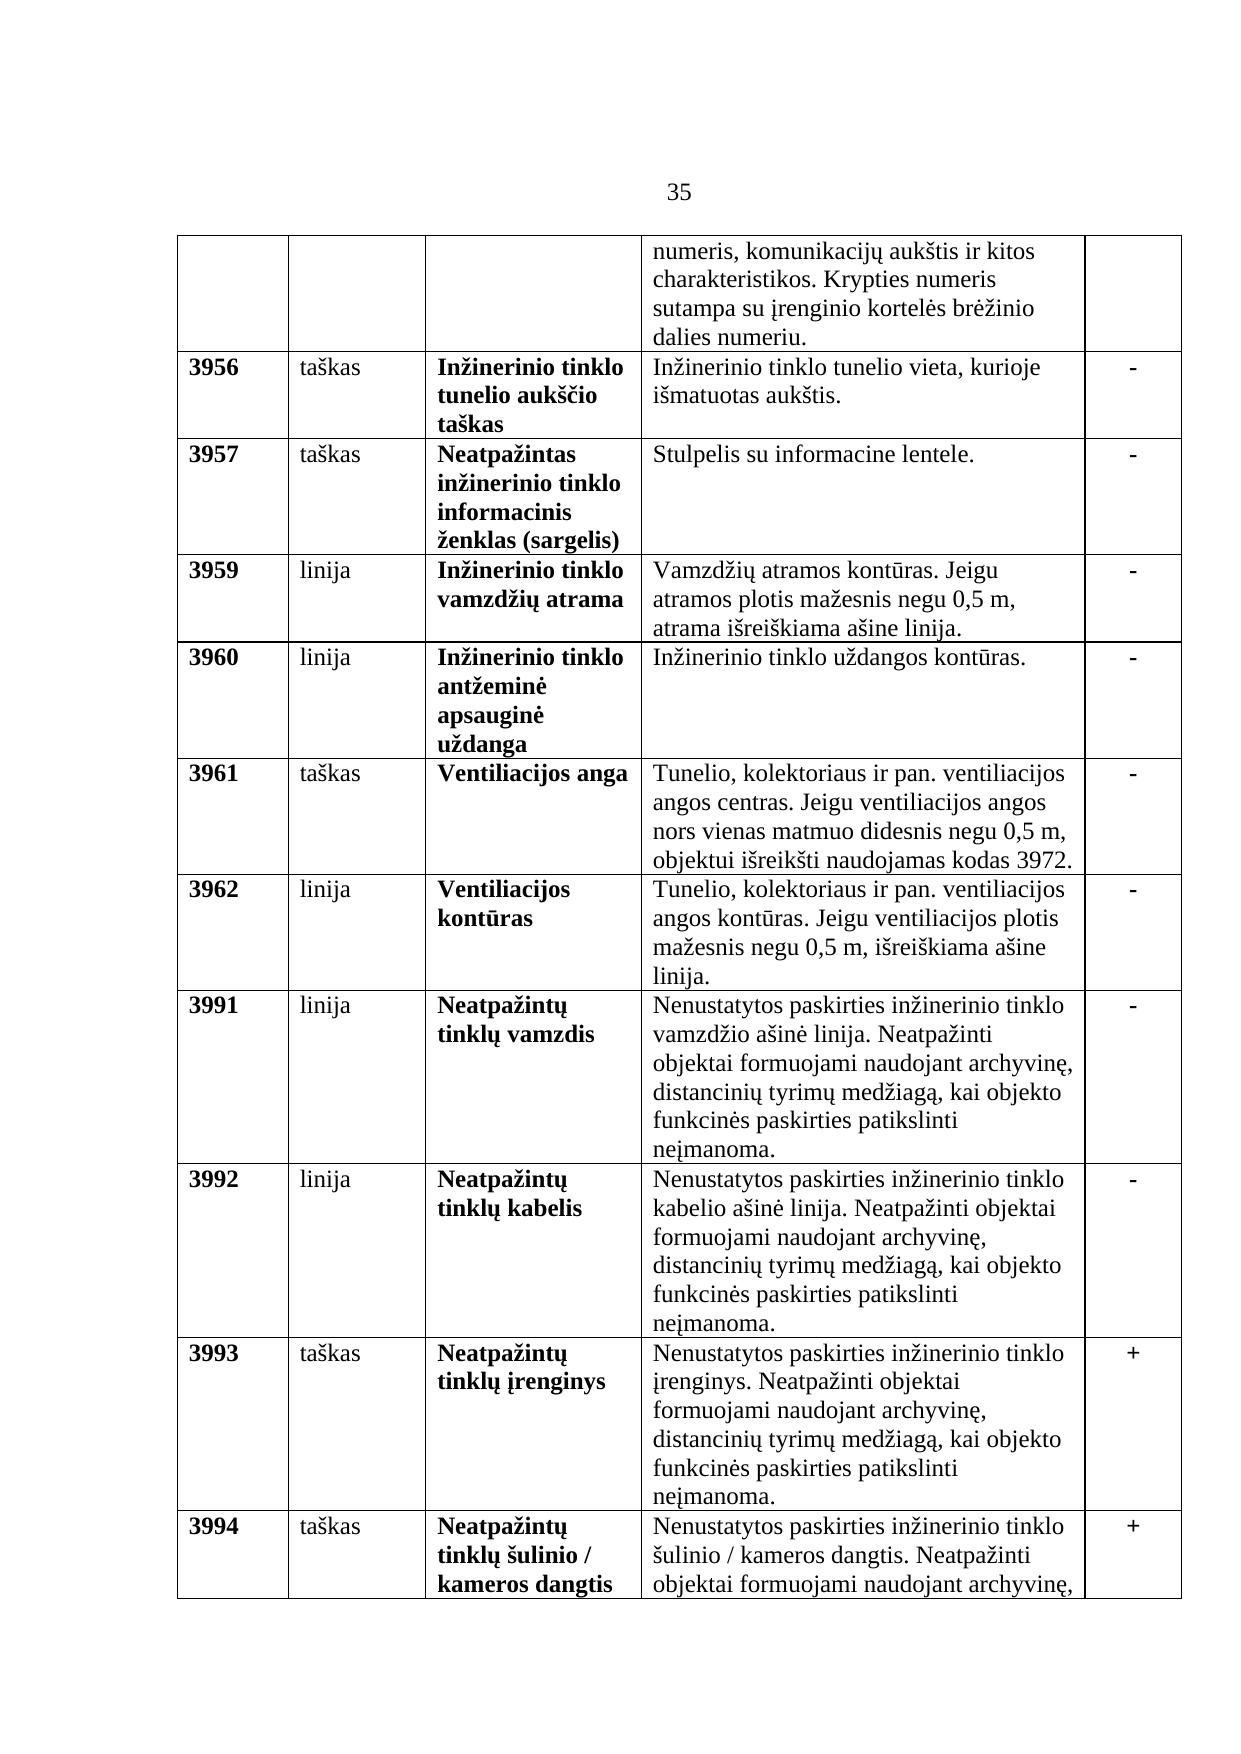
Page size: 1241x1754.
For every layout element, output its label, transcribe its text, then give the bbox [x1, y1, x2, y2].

table_cell taškas [289, 352, 425, 438]
table_cell Neatpažintų tinklų šulinio / kameros dangtis [426, 1511, 641, 1597]
table_cell Inžinerinio tinklo antžeminė apsauginė uždanga [426, 643, 641, 757]
table_cell Tunelio, kolektoriaus ir pan. ventiliacijos angos centras. Jeigu ventiliacijos angos nors vienas matmuo didesnis negu 0,5 m, objektui išreikšti naudojamas kodas 3972. [642, 759, 1084, 873]
table_cell 3962 [178, 875, 288, 989]
table_cell Nenustatytos paskirties inžinerinio tinklo kabelio ašinė linija. Neatpažinti objektai formuojami naudojant archyvinę, distancinių tyrimų medžiagą, kai objekto funkcinės paskirties patikslinti neįmanoma. [642, 1164, 1084, 1337]
table_cell Nenustatytos paskirties inžinerinio tinklo šulinio / kameros dangtis. Neatpažinti objektai formuojami naudojant archyvinę, [642, 1511, 1084, 1597]
table_cell [426, 236, 641, 351]
table_cell 3957 [178, 439, 288, 554]
table_cell linija [289, 643, 425, 757]
table_cell Nenustatytos paskirties inžinerinio tinklo vamzdžio ašinė linija. Neatpažinti objektai formuojami naudojant archyvinę, distancinių tyrimų medžiagą, kai objekto funkcinės paskirties patikslinti neįmanoma. [642, 991, 1084, 1163]
table_cell 3956 [178, 352, 288, 438]
table_cell 3993 [178, 1338, 288, 1510]
table_cell - [1086, 991, 1181, 1163]
table_cell linija [289, 1164, 425, 1337]
table_cell 3961 [178, 759, 288, 873]
table_cell + [1086, 1338, 1181, 1510]
table_cell Tunelio, kolektoriaus ir pan. ventiliacijos angos kontūras. Jeigu ventiliacijos plotis mažesnis negu 0,5 m, išreiškiama ašine linija. [642, 875, 1084, 989]
table_cell Vamzdžių atramos kontūras. Jeigu atramos plotis mažesnis negu 0,5 m, atrama išreiškiama ašine linija. [642, 555, 1084, 641]
table_cell - [1086, 759, 1181, 873]
table_cell Nenustatytos paskirties inžinerinio tinklo įrenginys. Neatpažinti objektai formuojami naudojant archyvinę, distancinių tyrimų medžiagą, kai objekto funkcinės paskirties patikslinti neįmanoma. [642, 1338, 1084, 1510]
table_cell - [1086, 643, 1181, 757]
table_cell Stulpelis su informacine lentele. [642, 439, 1084, 554]
table_cell - [1086, 352, 1181, 438]
table_cell numeris, komunikacijų aukštis ir kitos charakteristikos. Krypties numeris sutampa su įrenginio kortelės brėžinio dalies numeriu. [642, 236, 1084, 351]
table_cell 3992 [178, 1164, 288, 1337]
table_cell Inžinerinio tinklo vamzdžių atrama [426, 555, 641, 641]
table_cell taškas [289, 439, 425, 554]
table_cell linija [289, 875, 425, 989]
table_cell Ventiliacijos kontūras [426, 875, 641, 989]
table_cell [178, 236, 288, 351]
table_cell taškas [289, 1511, 425, 1597]
table_cell taškas [289, 1338, 425, 1510]
table_cell 3991 [178, 991, 288, 1163]
table_cell + [1086, 1511, 1181, 1597]
table_cell Ventiliacijos anga [426, 759, 641, 873]
table_cell Neatpažintas inžinerinio tinklo informacinis ženklas (sargelis) [426, 439, 641, 554]
table_cell - [1086, 236, 1181, 351]
table_cell - [1086, 875, 1181, 989]
table_cell - [1086, 555, 1181, 641]
table_cell linija [289, 555, 425, 641]
table_cell 3959 [178, 555, 288, 641]
table_cell 3994 [178, 1511, 288, 1597]
table_cell linija [289, 991, 425, 1163]
table_cell Neatpažintų tinklų kabelis [426, 1164, 641, 1337]
table_cell Inžinerinio tinklo tunelio vieta, kurioje išmatuotas aukštis. [642, 352, 1084, 438]
table_cell 3960 [178, 643, 288, 757]
table_cell Neatpažintų tinklų vamzdis [426, 991, 641, 1163]
table_cell Inžinerinio tinklo uždangos kontūras. [642, 643, 1084, 757]
table_cell - [1086, 1164, 1181, 1337]
table_cell [289, 236, 425, 351]
table_cell Neatpažintų tinklų įrenginys [426, 1338, 641, 1510]
table_cell taškas [289, 759, 425, 873]
table_cell Inžinerinio tinklo tunelio aukščio taškas [426, 352, 641, 438]
table_cell - [1086, 439, 1181, 554]
